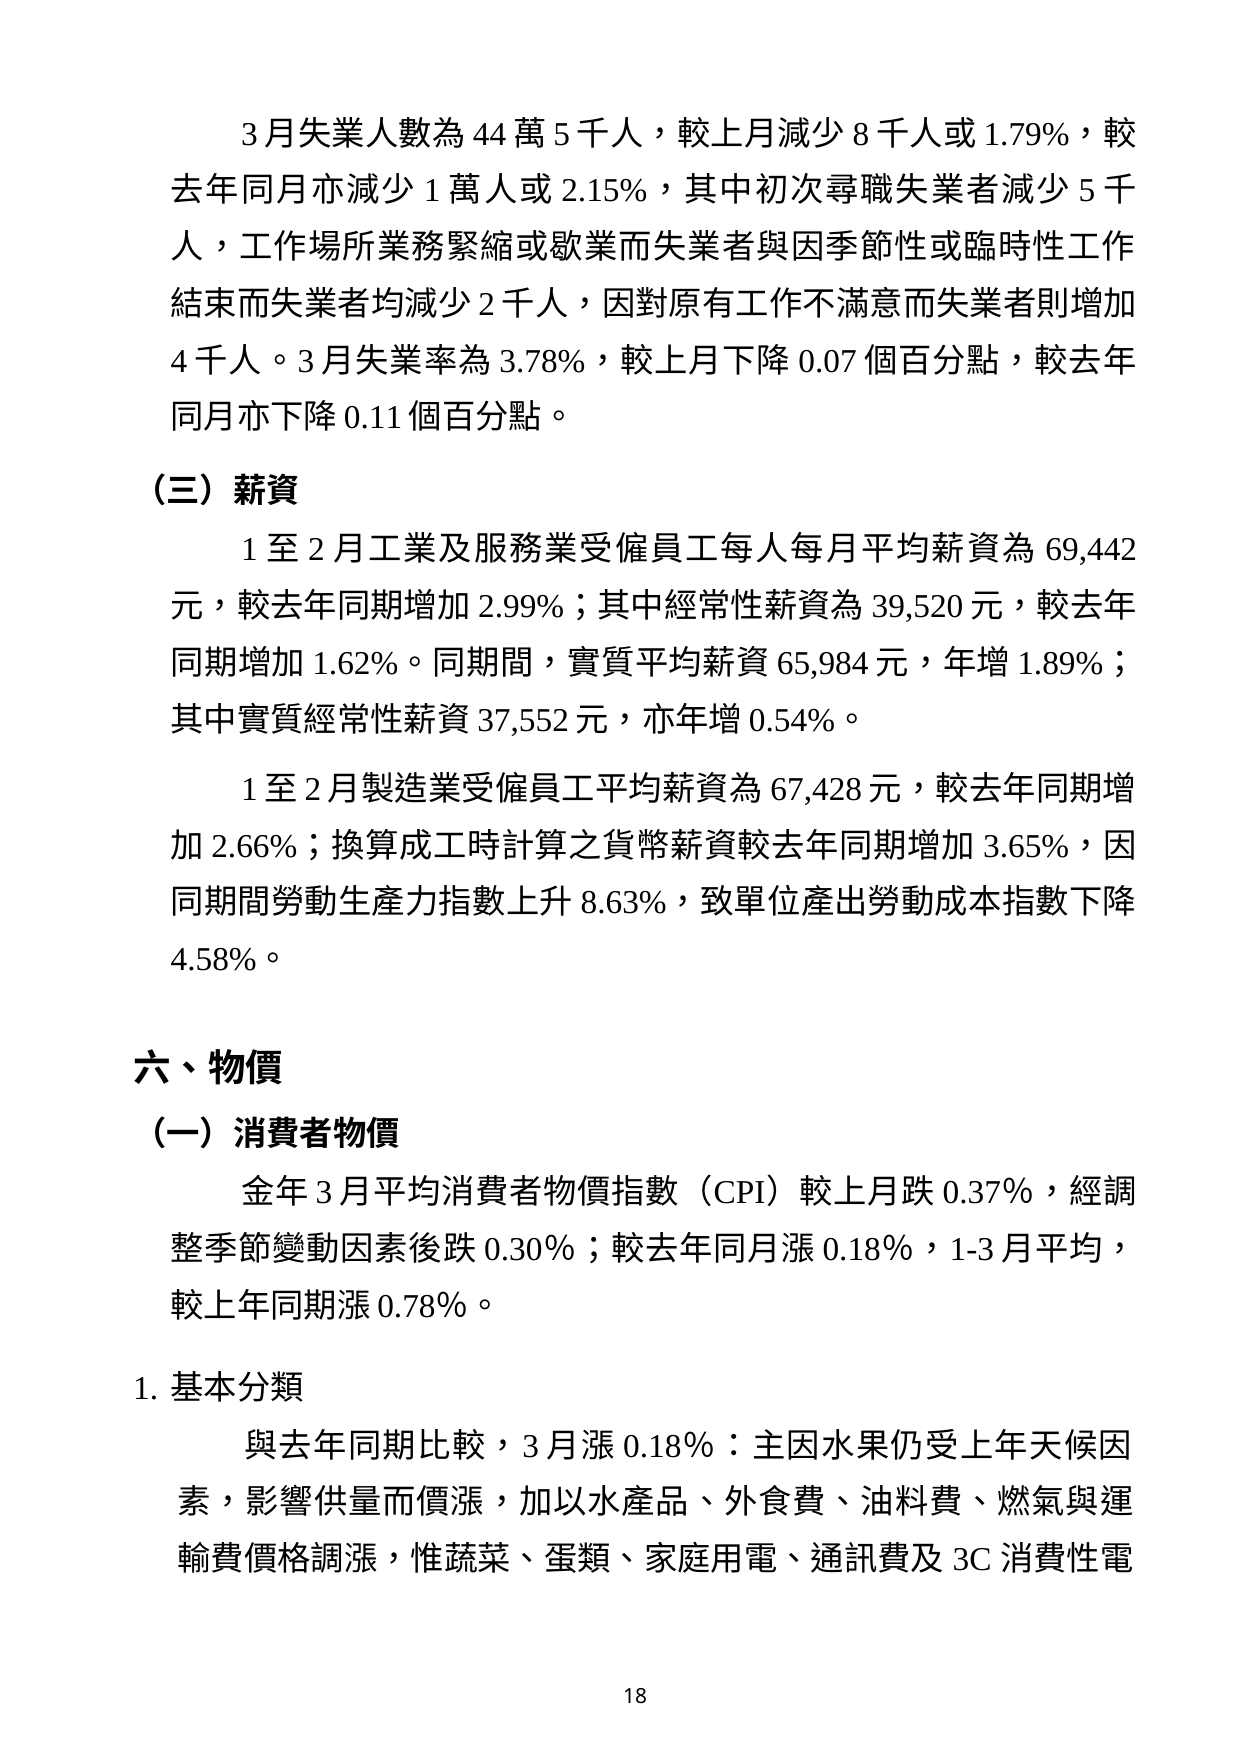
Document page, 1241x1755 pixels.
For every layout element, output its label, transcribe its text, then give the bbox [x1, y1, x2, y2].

text 1至2月製造業受僱員工平均薪資為67,428元，較去年同期增加2.66%；換算成工時計算之貨幣薪資較去年同期增加3.65%，因同期間勞動生產力指數上升8.63%，致單位產出勞動成本指數下降4.58%。 [170, 765, 1137, 980]
text 金年3月平均消費者物價指數（CPI）較上月跌0.37％，經調整季節變動因素後跌0.30％；較去年同月漲0.18％，1-3月平均，較上年同期漲0.78％。 [170, 1168, 1137, 1327]
text （三）薪資 [133, 463, 1137, 513]
text 與去年同期比較，3月漲0.18％：主因水果仍受上年天候因素，影響供量而價漲，加以水產品、外食費、油料費、燃氣與運輸費價格調漲，惟蔬菜、蛋類、家庭用電、通訊費及3C 消費性電 [177, 1421, 1133, 1580]
text 3月失業人數為44萬5千人，較上月減少8千人或1.79%，較去年同月亦減少1萬人或2.15%，其中初次尋職失業者減少5千人，工作場所業務緊縮或歇業而失業者與因季節性或臨時性工作結束而失業者均減少2千人，因對原有工作不滿意而失業者則增加4千人。3月失業率為3.78%，較上月下降0.07個百分點，較去年同月亦下降0.11個百分點。 [170, 109, 1137, 439]
subtitle 六、物價 [133, 1042, 1137, 1093]
text 1至2月工業及服務業受僱員工每人每月平均薪資為69,442元，較去年同期增加2.99%；其中經常性薪資為39,520元，較去年同期增加1.62%。同期間，實質平均薪資65,984元，年增1.89%；其中實質經常性薪資37,552元，亦年增0.54%。 [170, 525, 1137, 741]
text （一）消費者物價 [133, 1105, 1137, 1155]
list 基本分類 [133, 1363, 1137, 1409]
